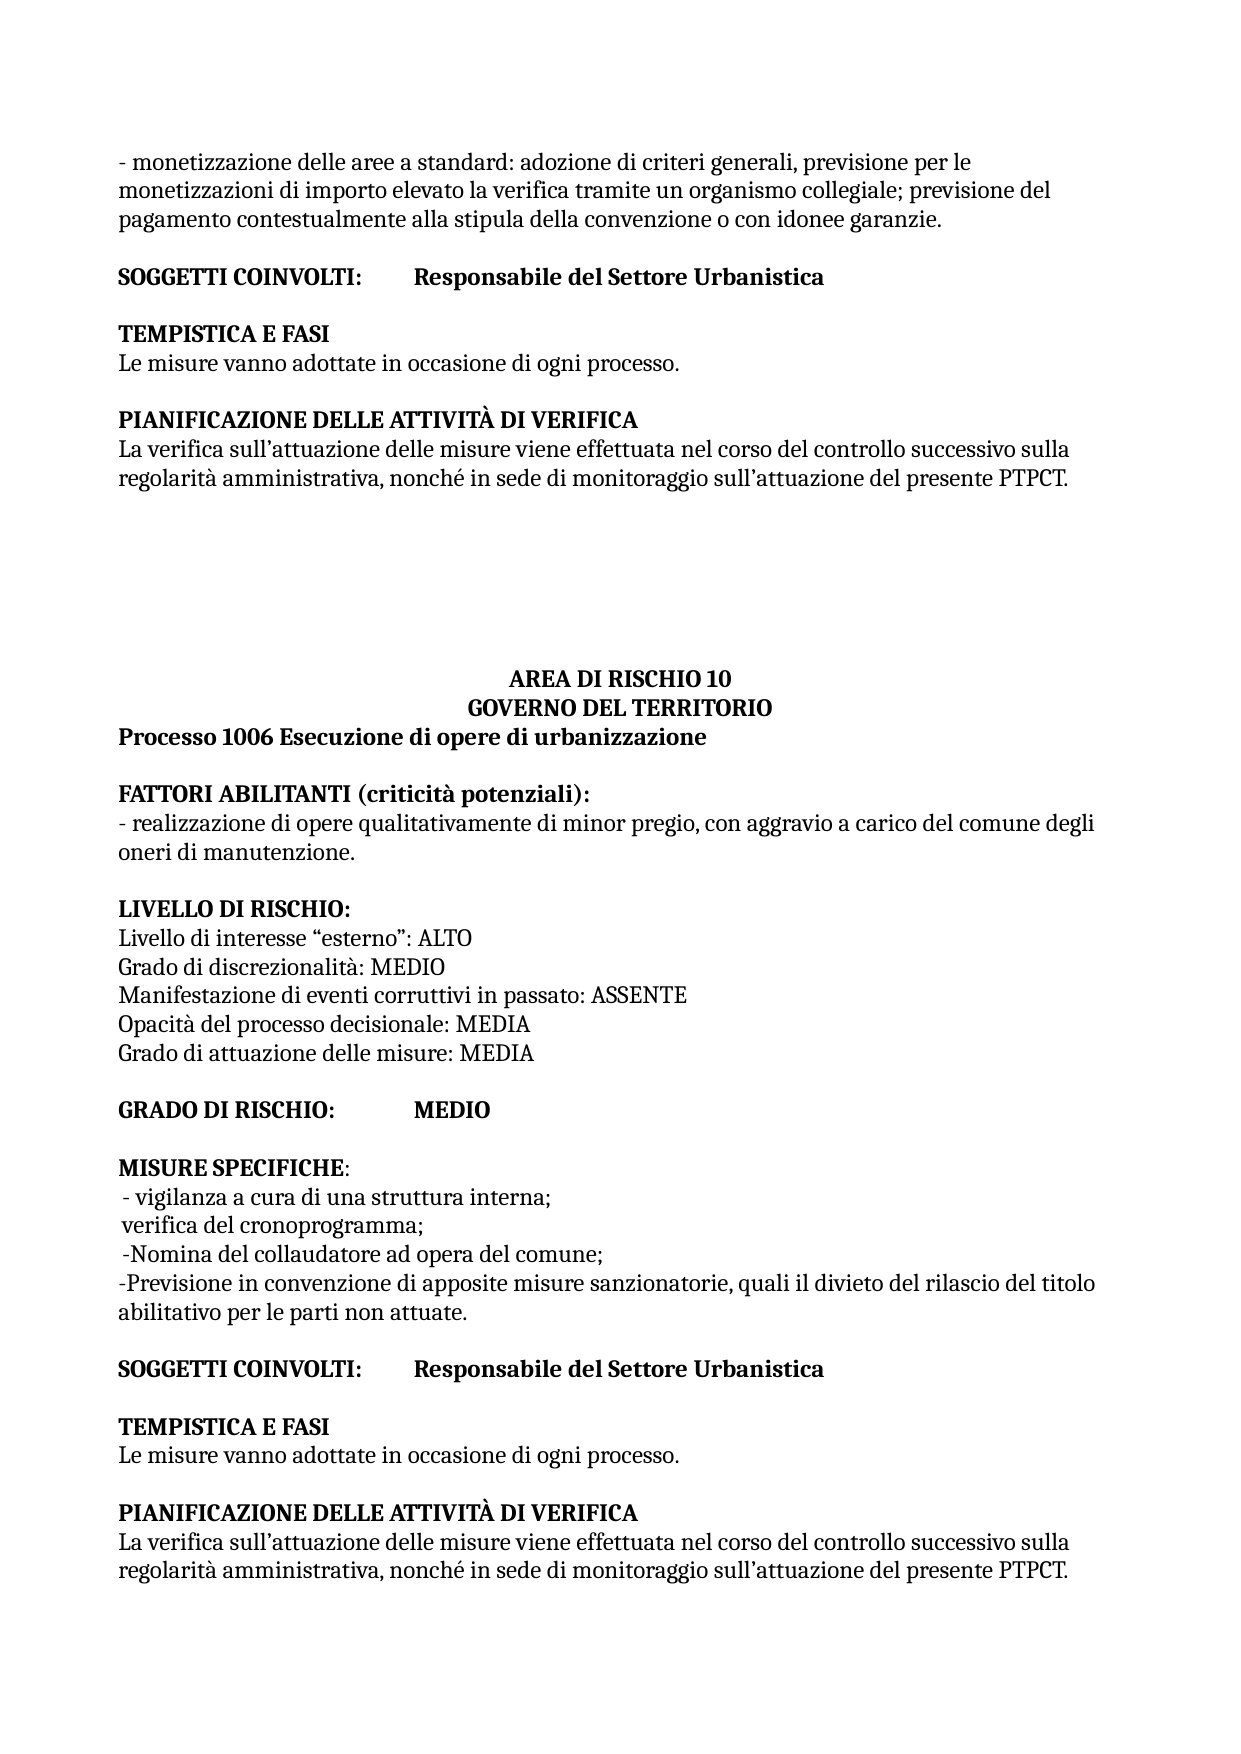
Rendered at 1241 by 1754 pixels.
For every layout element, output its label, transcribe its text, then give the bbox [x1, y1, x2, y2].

text verifica del cronoprogramma; [122, 1211, 1122, 1240]
text GOVERNO DEL TERRITORIO [118, 694, 1122, 723]
text Grado di attuazione delle misure: MEDIA [118, 1039, 1122, 1068]
text - vigilanza a cura di una struttura interna; [122, 1183, 1122, 1211]
text SOGGETTI COINVOLTI: Responsabile del Settore Urbanistica [118, 1355, 1122, 1384]
text Grado di discrezionalità: MEDIO [118, 953, 1122, 981]
text Livello di interesse “esterno”: ALTO [118, 924, 1122, 953]
text FATTORI ABILITANTI (criticità potenziali): [118, 780, 1122, 809]
text SOGGETTI COINVOLTI: Responsabile del Settore Urbanistica [118, 263, 1122, 291]
text - realizzazione di opere qualitativamente di minor pregio, con aggravio a carico del comune degli oneri di manutenzione. [118, 809, 1122, 866]
text AREA DI RISCHIO 10 [118, 665, 1122, 694]
text Processo 1006 Esecuzione di opere di urbanizzazione [118, 723, 1122, 751]
text GRADO DI RISCHIO: MEDIO [118, 1096, 1122, 1125]
text Opacità del processo decisionale: MEDIA [118, 1010, 1122, 1039]
text PIANIFICAZIONE DELLE ATTIVITÀ DI VERIFICA [118, 406, 1122, 435]
text Le misure vanno adottate in occasione di ogni processo. [118, 349, 1122, 378]
text - monetizzazione delle aree a standard: adozione di criteri generali, previsione per le monetizzazioni di importo elevato la verifica tramite un organismo collegiale; previsione del pagamento contestualmente alla stipula della convenzione o con idonee garanzie. [118, 148, 1122, 234]
text La verifica sull’attuazione delle misure viene effettuata nel corso del controllo successivo sulla regolarità amministrativa, nonché in sede di monitoraggio sull’attuazione del presente PTPCT. [118, 1528, 1122, 1585]
text -Previsione in convenzione di apposite misure sanzionatorie, quali il divieto del rilascio del titolo abilitativo per le parti non attuate. [118, 1269, 1122, 1326]
text La verifica sull’attuazione delle misure viene effettuata nel corso del controllo successivo sulla regolarità amministrativa, nonché in sede di monitoraggio sull’attuazione del presente PTPCT. [118, 435, 1122, 493]
text TEMPISTICA E FASI [118, 320, 1122, 349]
text Le misure vanno adottate in occasione di ogni processo. [118, 1441, 1122, 1470]
text TEMPISTICA E FASI [118, 1413, 1122, 1441]
text PIANIFICAZIONE DELLE ATTIVITÀ DI VERIFICA [118, 1499, 1122, 1528]
text MISURE SPECIFICHE: [118, 1154, 1122, 1183]
text LIVELLO DI RISCHIO: [118, 895, 1122, 924]
text -Nomina del collaudatore ad opera del comune; [122, 1240, 1122, 1269]
text Manifestazione di eventi corruttivi in passato: ASSENTE [118, 981, 1122, 1010]
